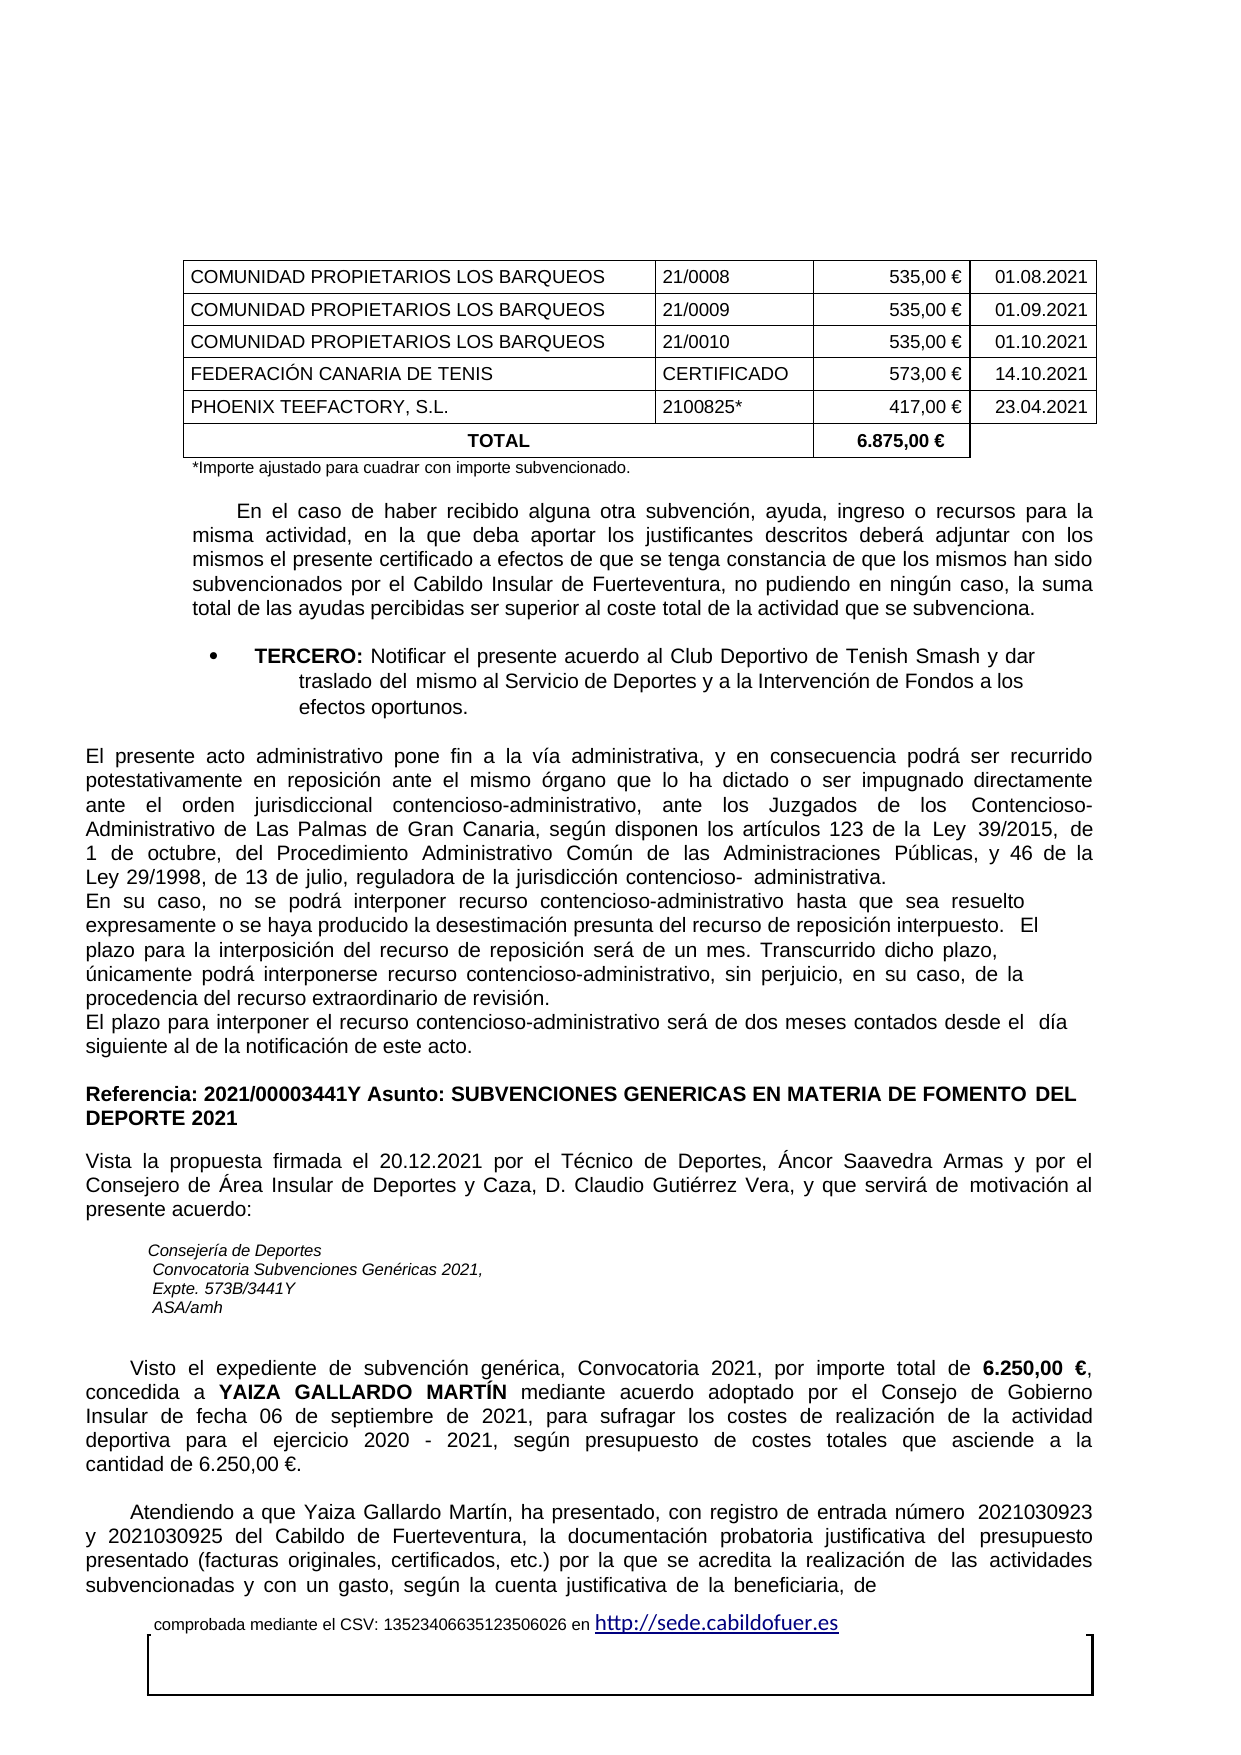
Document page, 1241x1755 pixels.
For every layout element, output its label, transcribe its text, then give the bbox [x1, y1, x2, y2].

list TERCERO: Notificar el presente acuerdo al Club Deportivo de Tenish Smash y dar traslado del mismo al Servicio de Deportes y a la Intervención de Fondos a los efectos oportunos. [210, 643, 1093, 718]
table_header 535,00 € [814, 261, 969, 293]
table_cell 535,00 € [814, 326, 969, 357]
table_cell 14.10.2021 [971, 358, 1096, 389]
table_cell 23.04.2021 [971, 391, 1096, 423]
table_cell 01.10.2021 [971, 326, 1096, 357]
table_cell TOTAL [184, 424, 813, 457]
table_cell [971, 424, 1096, 457]
table_cell 6.875,00 € [814, 424, 969, 457]
text ASA/amh [152, 1298, 1109, 1317]
text Convocatoria Subvenciones Genéricas 2021, Expte. 573B/3441Y [152, 1259, 528, 1298]
text En el caso de haber recibido alguna otra subvención, ayuda, ingreso o recursos para la misma actividad, en la que deba aportar los justificantes descritos deberá adjuntar con los mismos el presente certificado a efectos de que se tenga constancia de que los mismos han sido subvencionados por el Cabildo Insular de Fuerteventura, no pudiendo en ningún caso, la suma total de las ayudas percibidas ser superior al coste total de la actividad que se subvenciona. [192, 499, 1093, 619]
table_cell FEDERACIÓN CANARIA DE TENIS [184, 358, 655, 389]
table_cell 2100825* [656, 391, 813, 423]
text *Importe ajustado para cuadrar con importe subvencionado. [192, 458, 1109, 477]
table_cell 21/0009 [656, 294, 813, 325]
table_cell CERTIFICADO [656, 358, 813, 389]
table_cell 01.09.2021 [971, 294, 1096, 325]
table_cell COMUNIDAD PROPIETARIOS LOS BARQUEOS [184, 326, 655, 357]
text Consejería de Deportes [148, 1240, 1109, 1259]
text Visto el expediente de subvención genérica, Convocatoria 2021, por importe total de 6.250,00 €, concedida a YAIZA GALLARDO MARTÍN mediante acuerdo adoptado por el Consejo de Gobierno Insular de fecha 06 de septiembre de 2021, para sufragar los costes de realización de la actividad deportiva para el ejercicio 2020 - 2021, según presupuesto de costes totales que asciende a la cantidad de 6.250,00 €. [85, 1355, 1093, 1476]
text El presente acto administrativo pone fin a la vía administrativa, y en consecuencia podrá ser recurrido potestativamente en reposición ante el mismo órgano que lo ha dictado o ser impugnado directamente ante el orden jurisdiccional contencioso-administrativo, ante los Juzgados de los Contencioso-Administrativo de Las Palmas de Gran Canaria, según disponen los artículos 123 de la Ley 39/2015, de 1 de octubre, del Procedimiento Administrativo Común de las Administraciones Públicas, y 46 de la Ley 29/1998, de 13 de julio, reguladora de la jurisdicción contencioso- administrativa. [85, 744, 1093, 889]
text El plazo para interponer el recurso contencioso-administrativo será de dos meses contados desde el día siguiente al de la notificación de este acto. [85, 1010, 1093, 1058]
text Atendiendo a que Yaiza Gallardo Martín, ha presentado, con registro de entrada número 2021030923 y 2021030925 del Cabildo de Fuerteventura, la documentación probatoria justificativa del presupuesto presentado (facturas originales, certificados, etc.) por la que se acredita la realización de las actividades subvencionadas y con un gasto, según la cuenta justificativa de la beneficiaria, de [85, 1500, 1093, 1596]
table_cell PHOENIX TEEFACTORY, S.L. [184, 391, 655, 423]
subtitle Referencia: 2021/00003441Y Asunto: SUBVENCIONES GENERICAS EN MATERIA DE FOMENTO DEL DEPORTE 2021 [85, 1082, 1093, 1130]
table_header 01.08.2021 [971, 261, 1096, 293]
table_header 21/0008 [656, 261, 813, 293]
text Vista la propuesta firmada el 20.12.2021 por el Técnico de Deportes, Áncor Saavedra Armas y por el Consejero de Área Insular de Deportes y Caza, D. Claudio Gutiérrez Vera, y que servirá de motivación al presente acuerdo: [85, 1149, 1093, 1221]
table_cell 535,00 € [814, 294, 969, 325]
table_cell 21/0010 [656, 326, 813, 357]
table_cell 573,00 € [814, 358, 969, 389]
table_header COMUNIDAD PROPIETARIOS LOS BARQUEOS [184, 261, 655, 293]
table_cell COMUNIDAD PROPIETARIOS LOS BARQUEOS [184, 294, 655, 325]
text En su caso, no se podrá interponer recurso contencioso-administrativo hasta que sea resuelto expresamente o se haya producido la desestimación presunta del recurso de reposición interpuesto. El plazo para la interposición del recurso de reposición será de un mes. Transcurrido dicho plazo, únicamente podrá interponerse recurso contencioso-administrativo, sin perjuicio, en su caso, de la procedencia del recurso extraordinario de revisión. [85, 889, 1088, 1010]
table_cell 417,00 € [814, 391, 969, 423]
